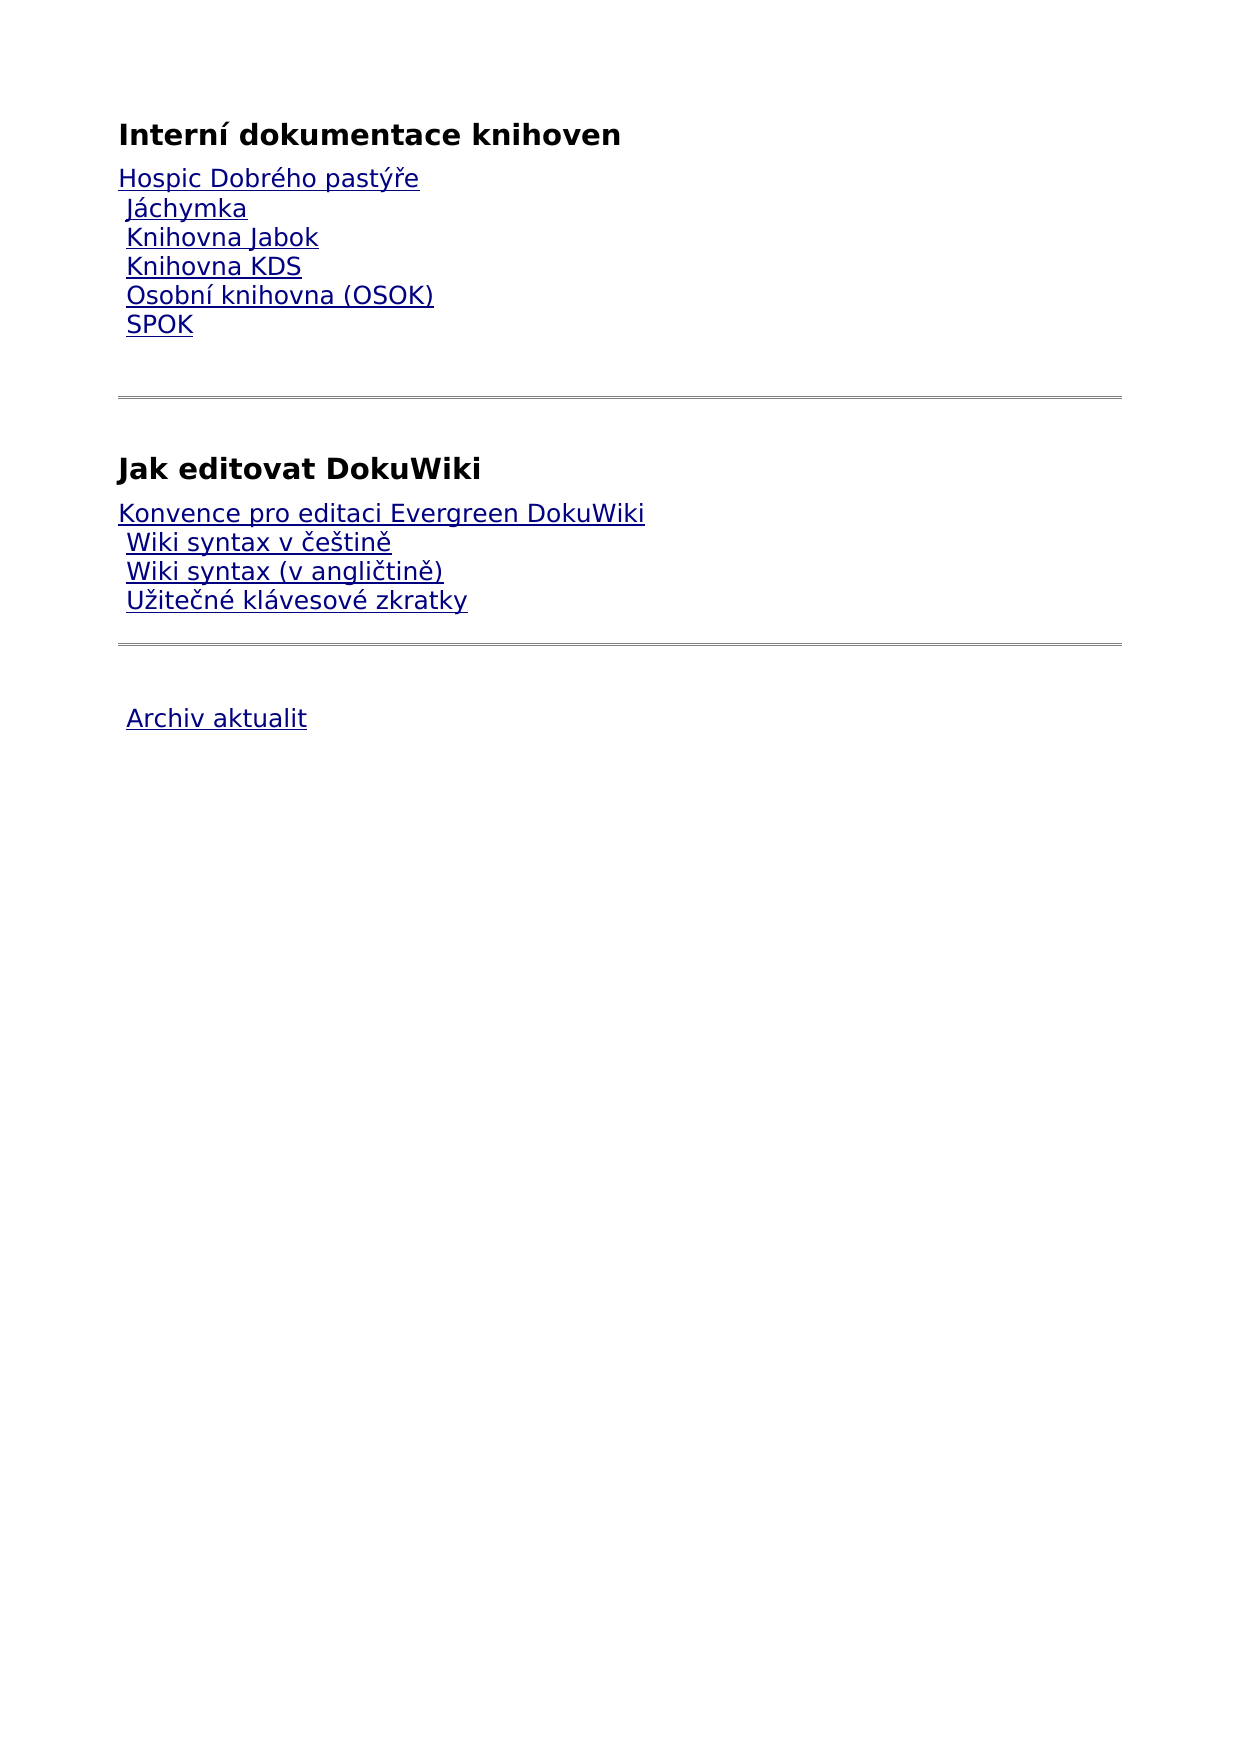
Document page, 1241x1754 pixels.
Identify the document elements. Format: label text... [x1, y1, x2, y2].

text Hospic Dobrého pastýře Jáchymka Knihovna Jabok Knihovna KDS Osobní knihovna (OSOK) SPOK [118, 164, 1122, 369]
subtitle Interní dokumentace knihoven [118, 118, 1122, 152]
text Konvence pro editaci Evergreen DokuWiki Wiki syntax v češtině Wiki syntax (v angličtině) Užitečné klávesové zkratky [118, 499, 1122, 616]
text Archiv aktualit [118, 674, 1122, 733]
subtitle Jak editovat DokuWiki [118, 453, 1122, 487]
